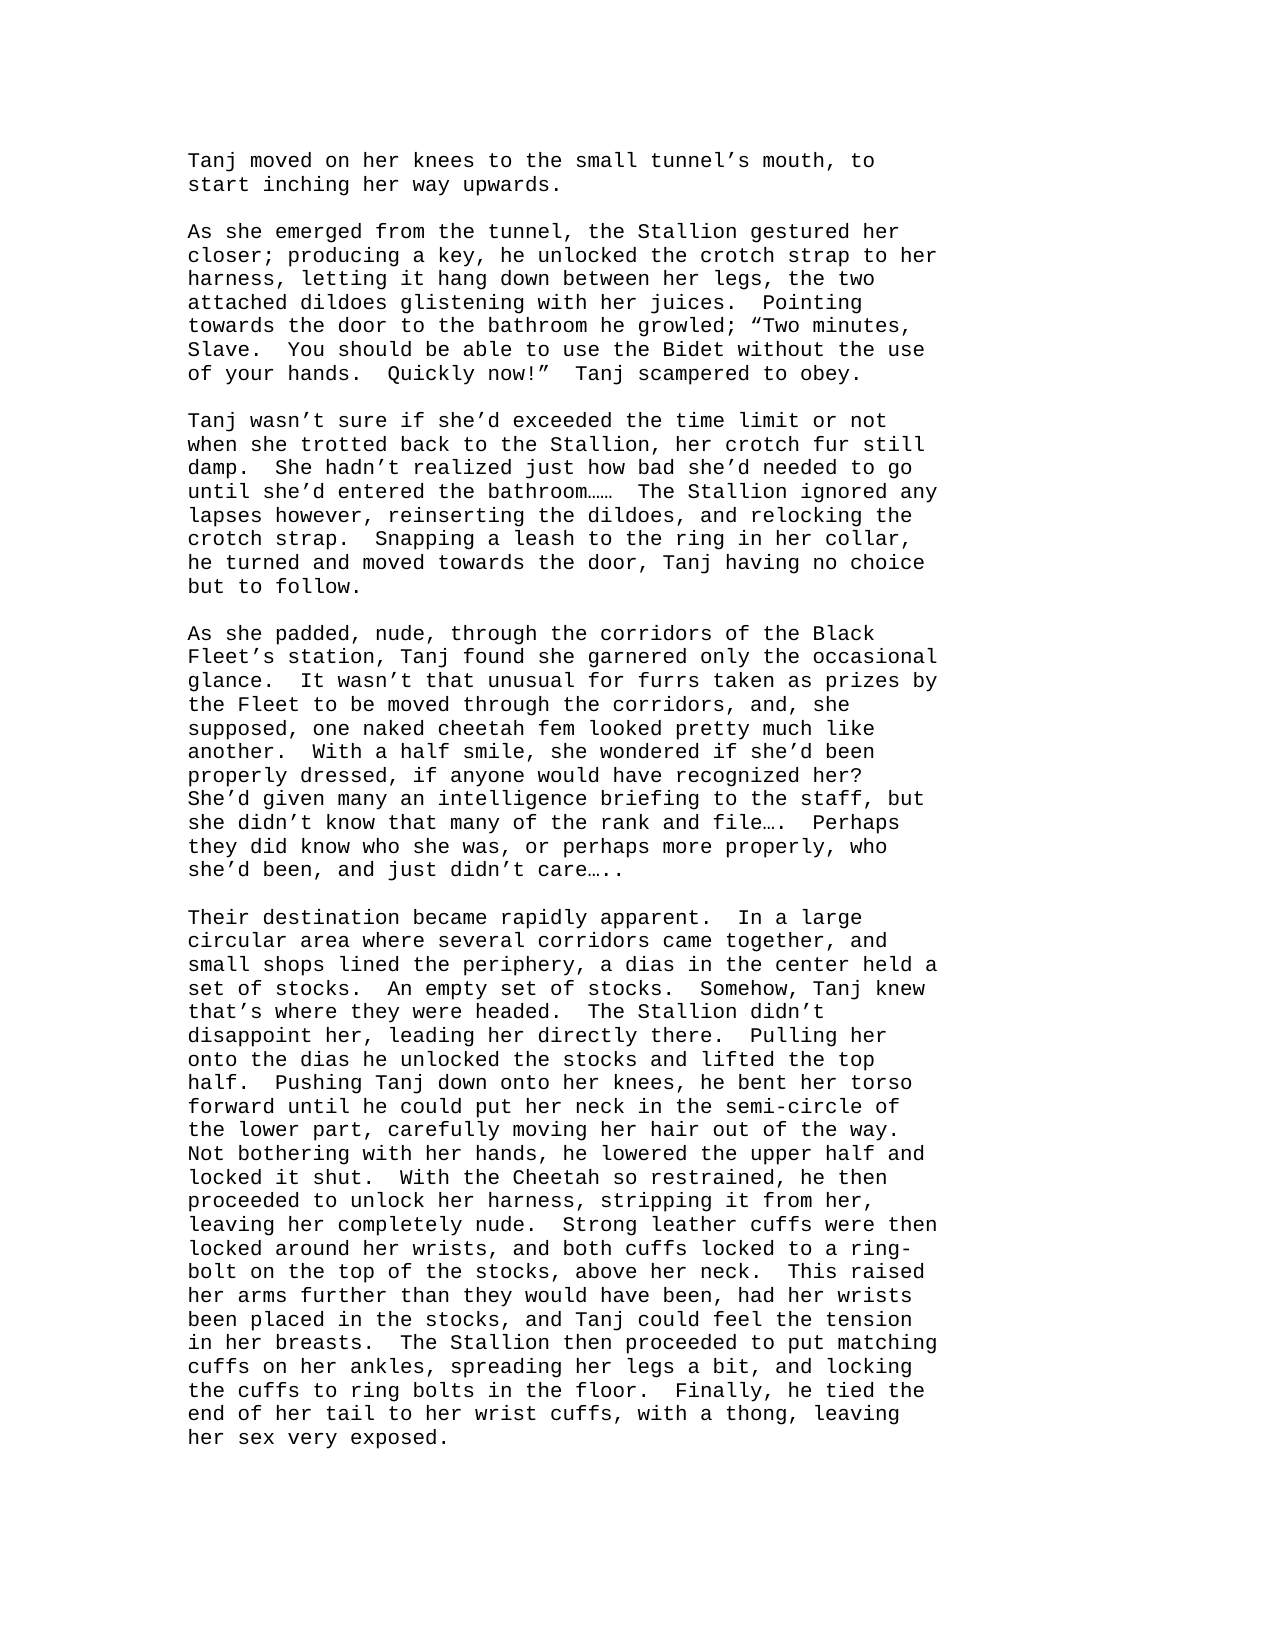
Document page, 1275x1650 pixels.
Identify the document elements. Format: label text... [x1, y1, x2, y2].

text As she emerged from the tunnel, the Stallion gestured her closer; producing a key, he unlocked the crotch strap to her harness, letting it hang down between her legs, the two attached dildoes glistening with her juices. Pointing towards the door to the bathroom he growled; “Two minutes, Slave. You should be able to use the Bidet without the use of your hands. Quickly now!” Tanj scampered to obey. [187, 221, 937, 386]
text Tanj wasn’t sure if she’d exceeded the time limit or not when she trotted back to the Stallion, her crotch fur still damp. She hadn’t realized just how bad she’d needed to go until she’d entered the bathroom…… The Stallion ignored any lapses however, reinserting the dildoes, and relocking the crotch strap. Snapping a leash to the ring in her collar, he turned and moved towards the door, Tanj having no choice but to follow. [187, 410, 937, 599]
text Their destination became rapidly apparent. In a large circular area where several corridors came together, and small shops lined the periphery, a dias in the center held a set of stocks. An empty set of stocks. Somehow, Tanj knew that’s where they were headed. The Stallion didn’t disappoint her, leading her directly there. Pulling her onto the dias he unlocked the stocks and lifted the top half. Pushing Tanj down onto her knees, he bent her torso forward until he could put her neck in the semi-circle of the lower part, carefully moving her hair out of the way. Not bothering with her hands, he lowered the upper half and locked it shut. With the Cheetah so restrained, he then proceeded to unlock her harness, stripping it from her, leaving her completely nude. Strong leather cuffs were then locked around her wrists, and both cuffs locked to a ring-bolt on the top of the stocks, above her neck. This raised her arms further than they would have been, had her wrists been placed in the stocks, and Tanj could feel the tension in her breasts. The Stallion then proceeded to put matching cuffs on her ankles, spreading her legs a bit, and locking the cuffs to ring bolts in the floor. Finally, he tied the end of her tail to her wrist cuffs, with a thong, leaving her sex very exposed. [187, 907, 937, 1451]
text Tanj moved on her knees to the small tunnel’s mouth, to start inching her way upwards. [187, 150, 937, 197]
text As she padded, nude, through the corridors of the Black Fleet’s station, Tanj found she garnered only the occasional glance. It wasn’t that unusual for furrs taken as prizes by the Fleet to be moved through the corridors, and, she supposed, one naked cheetah fem looked pretty much like another. With a half smile, she wondered if she’d been properly dressed, if anyone would have recognized her? She’d given many an intelligence briefing to the staff, but she didn’t know that many of the rank and file…. Perhaps they did know who she was, or perhaps more properly, who she’d been, and just didn’t care….. [187, 623, 937, 883]
